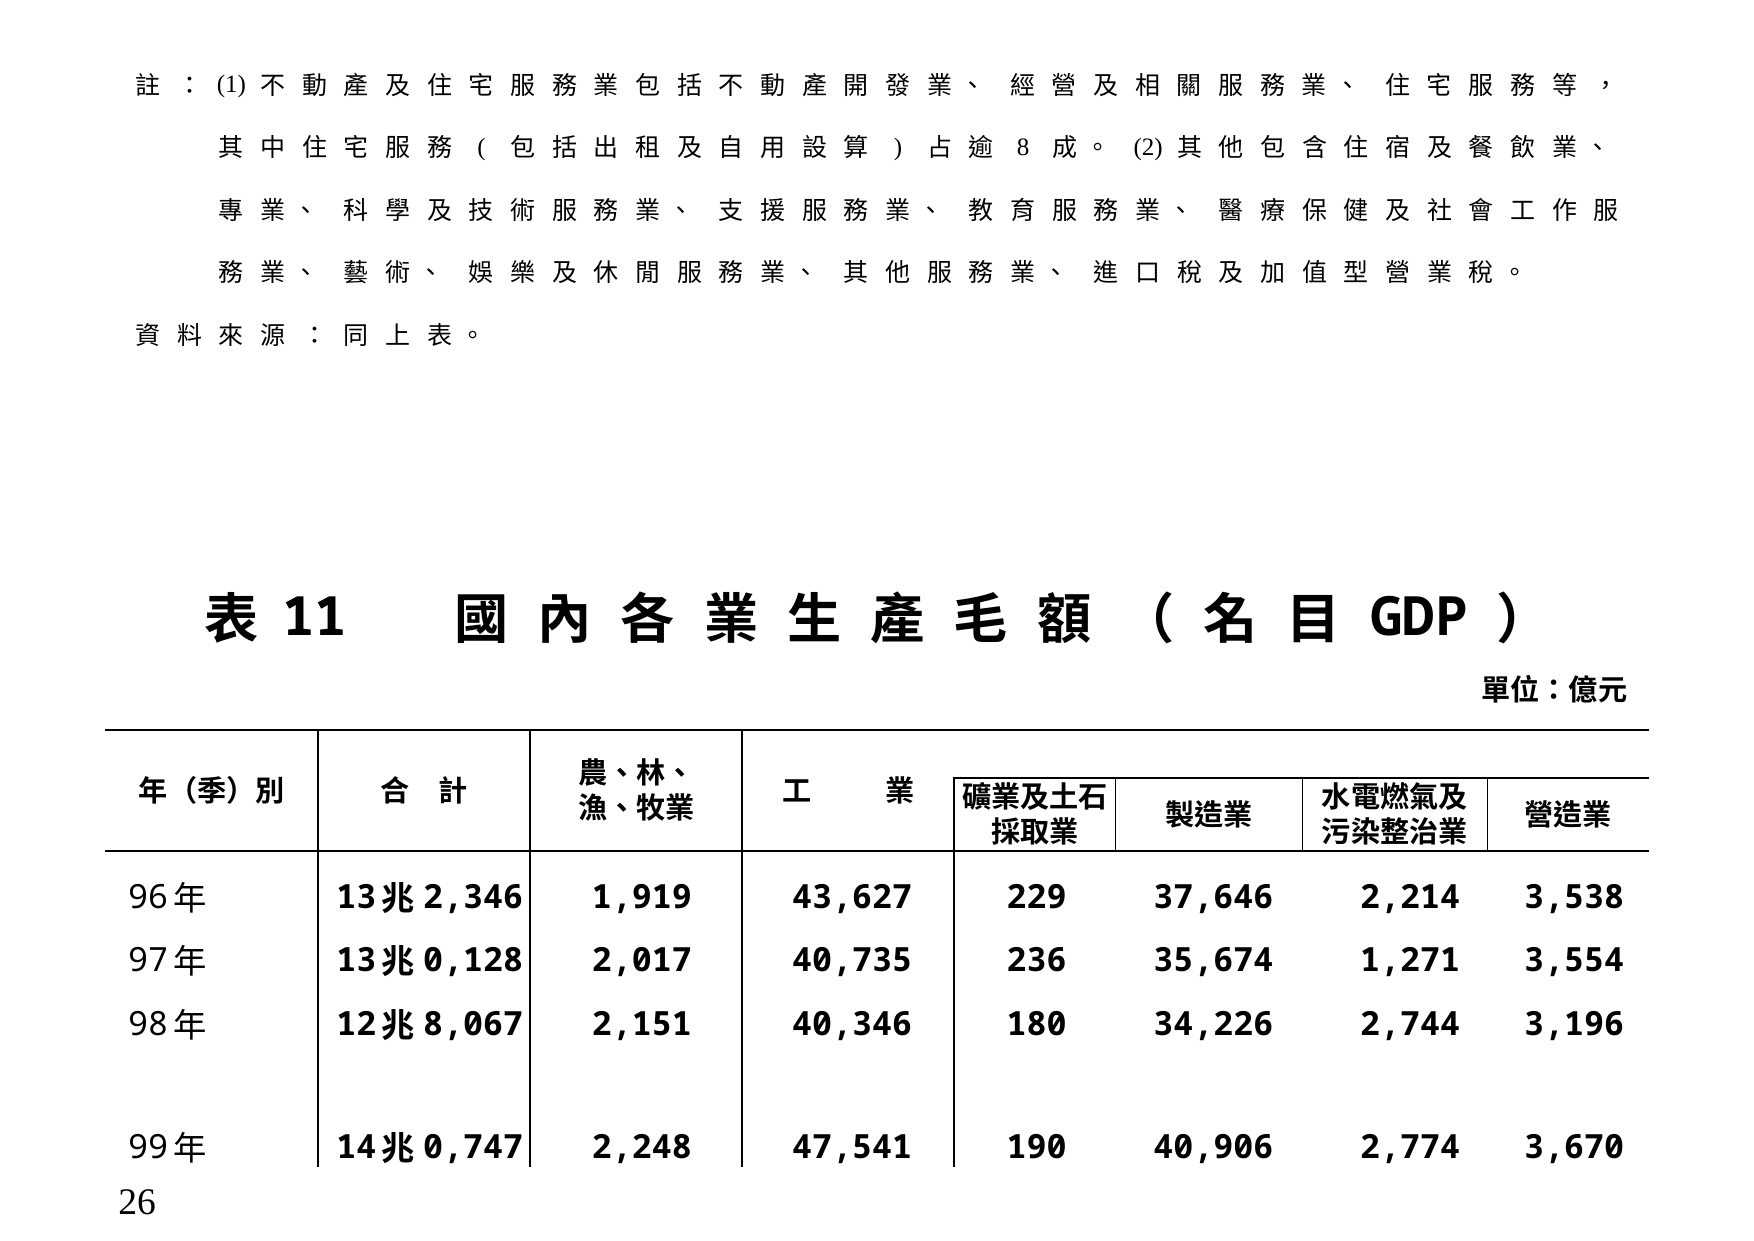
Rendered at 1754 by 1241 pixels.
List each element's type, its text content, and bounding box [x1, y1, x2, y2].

table_cell 2,214 [1302, 852, 1487, 917]
table_cell 40,735 [743, 917, 953, 979]
table_cell 98年 [105, 979, 317, 1045]
table_cell 2,744 [1302, 979, 1487, 1045]
table_cell 13兆2,346 [319, 852, 529, 917]
table_cell 40,346 [743, 979, 953, 1045]
table_cell 製造業 [1116, 779, 1302, 850]
table_cell 3,670 [1487, 1045, 1649, 1167]
table_cell 14兆0,747 [319, 1045, 529, 1167]
table_cell 34,226 [1116, 979, 1302, 1045]
table_header 農、林、 漁、牧業 [531, 731, 741, 850]
table_cell 43,627 [743, 852, 953, 917]
table_cell 190 [955, 1045, 1116, 1167]
table_cell 營造業 [1488, 779, 1649, 850]
table_cell 2,017 [531, 917, 741, 979]
table_header [954, 731, 1649, 777]
table_cell 40,906 [1116, 1045, 1302, 1167]
table_cell 35,674 [1116, 917, 1302, 979]
table_cell 13兆0,128 [319, 917, 529, 979]
table_cell 礦業及土石採取業 [955, 779, 1115, 850]
table_header 年（季）別 [105, 731, 317, 850]
table_cell 3,538 [1487, 852, 1649, 917]
text 資料來源：同上表。 [127, 292, 1627, 354]
table_cell 2,248 [531, 1045, 741, 1167]
subtitle 表11 國內各業生產毛額（名目GDP） [127, 542, 1627, 667]
table_cell 2,151 [531, 979, 741, 1045]
table_cell 37,646 [1116, 852, 1302, 917]
table_cell 3,196 [1487, 979, 1649, 1045]
table_cell 水電燃氣及 污染整治業 [1303, 779, 1487, 850]
table_cell 1,919 [531, 852, 741, 917]
text 註：(1)不動產及住宅服務業包括不動產開發業、經營及相關服務業、住宅服務等，其中住宅服務(包括出租及自用設算)占逾8成。(2)其他包含住宿及餐飲業、專業、科學及技術服務業、支援服務業、教育服務業、醫療保健及社會工作服務業、藝術、娛樂及休閒服務業、其他服務業、進口稅及加值型營業稅。 [127, 42, 1627, 292]
table_cell 3,554 [1487, 917, 1649, 979]
table_cell 236 [955, 917, 1116, 979]
table_cell 229 [955, 852, 1116, 917]
text 單位：億元 [127, 667, 1627, 709]
table_cell 96年 [105, 852, 317, 917]
table_cell 97年 [105, 917, 317, 979]
table_cell 2,774 [1302, 1045, 1487, 1167]
table_cell 1,271 [1302, 917, 1487, 979]
table_header 工 業 [743, 731, 954, 850]
table_cell 47,541 [743, 1045, 953, 1167]
table_cell 180 [955, 979, 1116, 1045]
table_cell 99年 [105, 1045, 317, 1167]
table_header 合 計 [319, 731, 529, 850]
table_cell 12兆8,067 [319, 979, 529, 1045]
